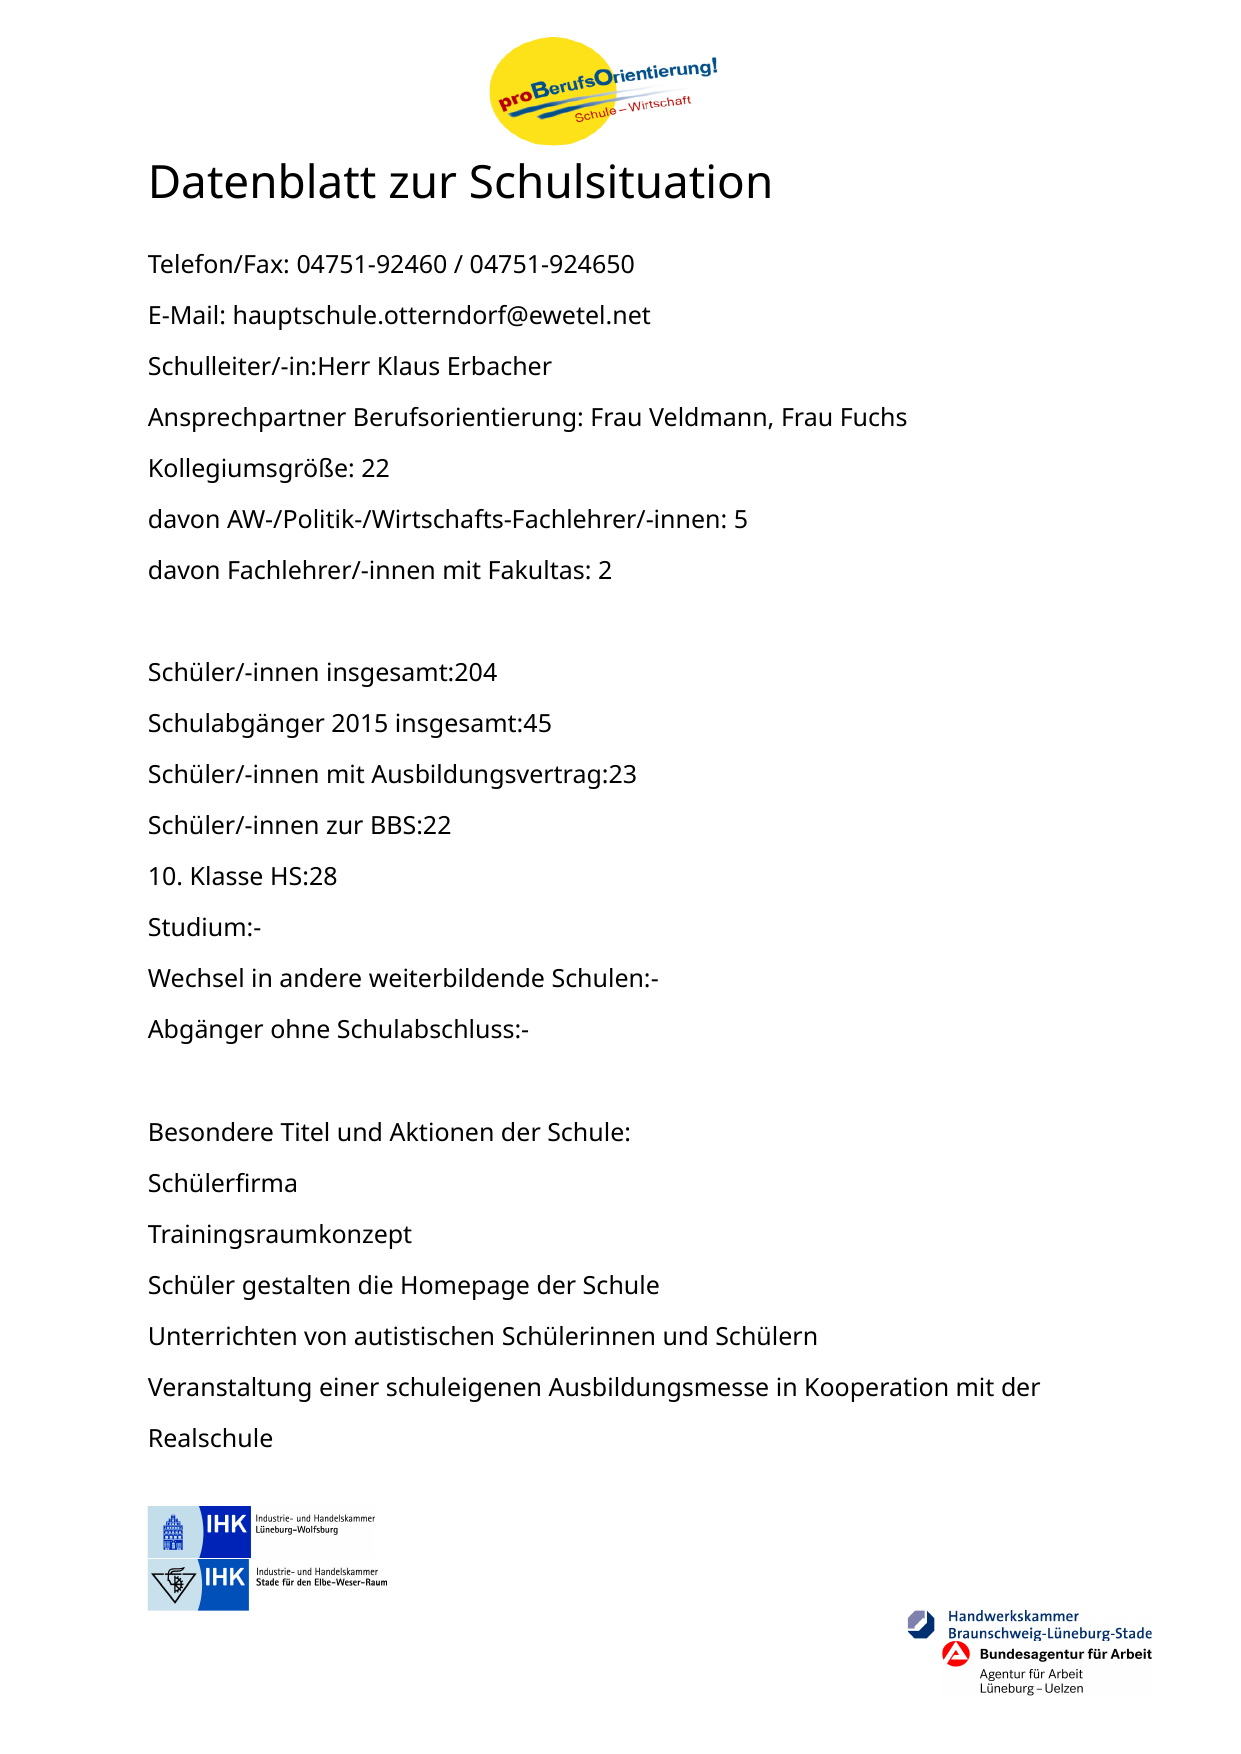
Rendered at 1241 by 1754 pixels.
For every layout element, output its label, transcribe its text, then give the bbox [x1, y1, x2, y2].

text Wechsel in andere weiterbildende Schulen:- [148, 961, 1152, 995]
text Schüler/-innen zur BBS:22 [148, 808, 1152, 842]
text Schulabgänger 2015 insgesamt:45 [148, 706, 1152, 740]
text davon AW-/Politik-/Wirtschafts-Fachlehrer/-innen: 5 [148, 502, 1152, 536]
text Ansprechpartner Berufsorientierung: Frau Veldmann, Frau Fuchs [148, 399, 1152, 434]
text Telefon/Fax: 04751-92460 / 04751-924650 [148, 246, 1152, 281]
text Besondere Titel und Aktionen der Schule: [148, 1114, 1152, 1148]
text Datenblatt zur Schulsituation [148, 150, 1152, 212]
text Schüler gestalten die Homepage der Schule [148, 1267, 1152, 1301]
text Kollegiumsgröße: 22 [148, 451, 1152, 485]
picture [907, 1610, 1152, 1696]
text Schulleiter/-in:Herr Klaus Erbacher [148, 348, 1152, 383]
picture [147, 1506, 388, 1611]
text Abgänger ohne Schulabschluss:- [148, 1012, 1152, 1046]
text Veranstaltung einer schuleigenen Ausbildungsmesse in Kooperation mit der Realschule [148, 1369, 1152, 1454]
text Schülerfirma [148, 1165, 1152, 1199]
text davon Fachlehrer/-innen mit Fakultas: 2 [148, 553, 1152, 587]
text Trainingsraumkonzept [148, 1216, 1152, 1250]
text Studium:- [148, 910, 1152, 944]
text E-Mail: hauptschule.otterndorf@ewetel.net [148, 297, 1152, 332]
text Schüler/-innen insgesamt:204 [148, 655, 1152, 689]
text Schüler/-innen mit Ausbildungsvertrag:23 [148, 757, 1152, 791]
picture [489, 37, 725, 150]
text 10. Klasse HS:28 [148, 859, 1152, 893]
text Unterrichten von autistischen Schülerinnen und Schülern [148, 1318, 1152, 1352]
